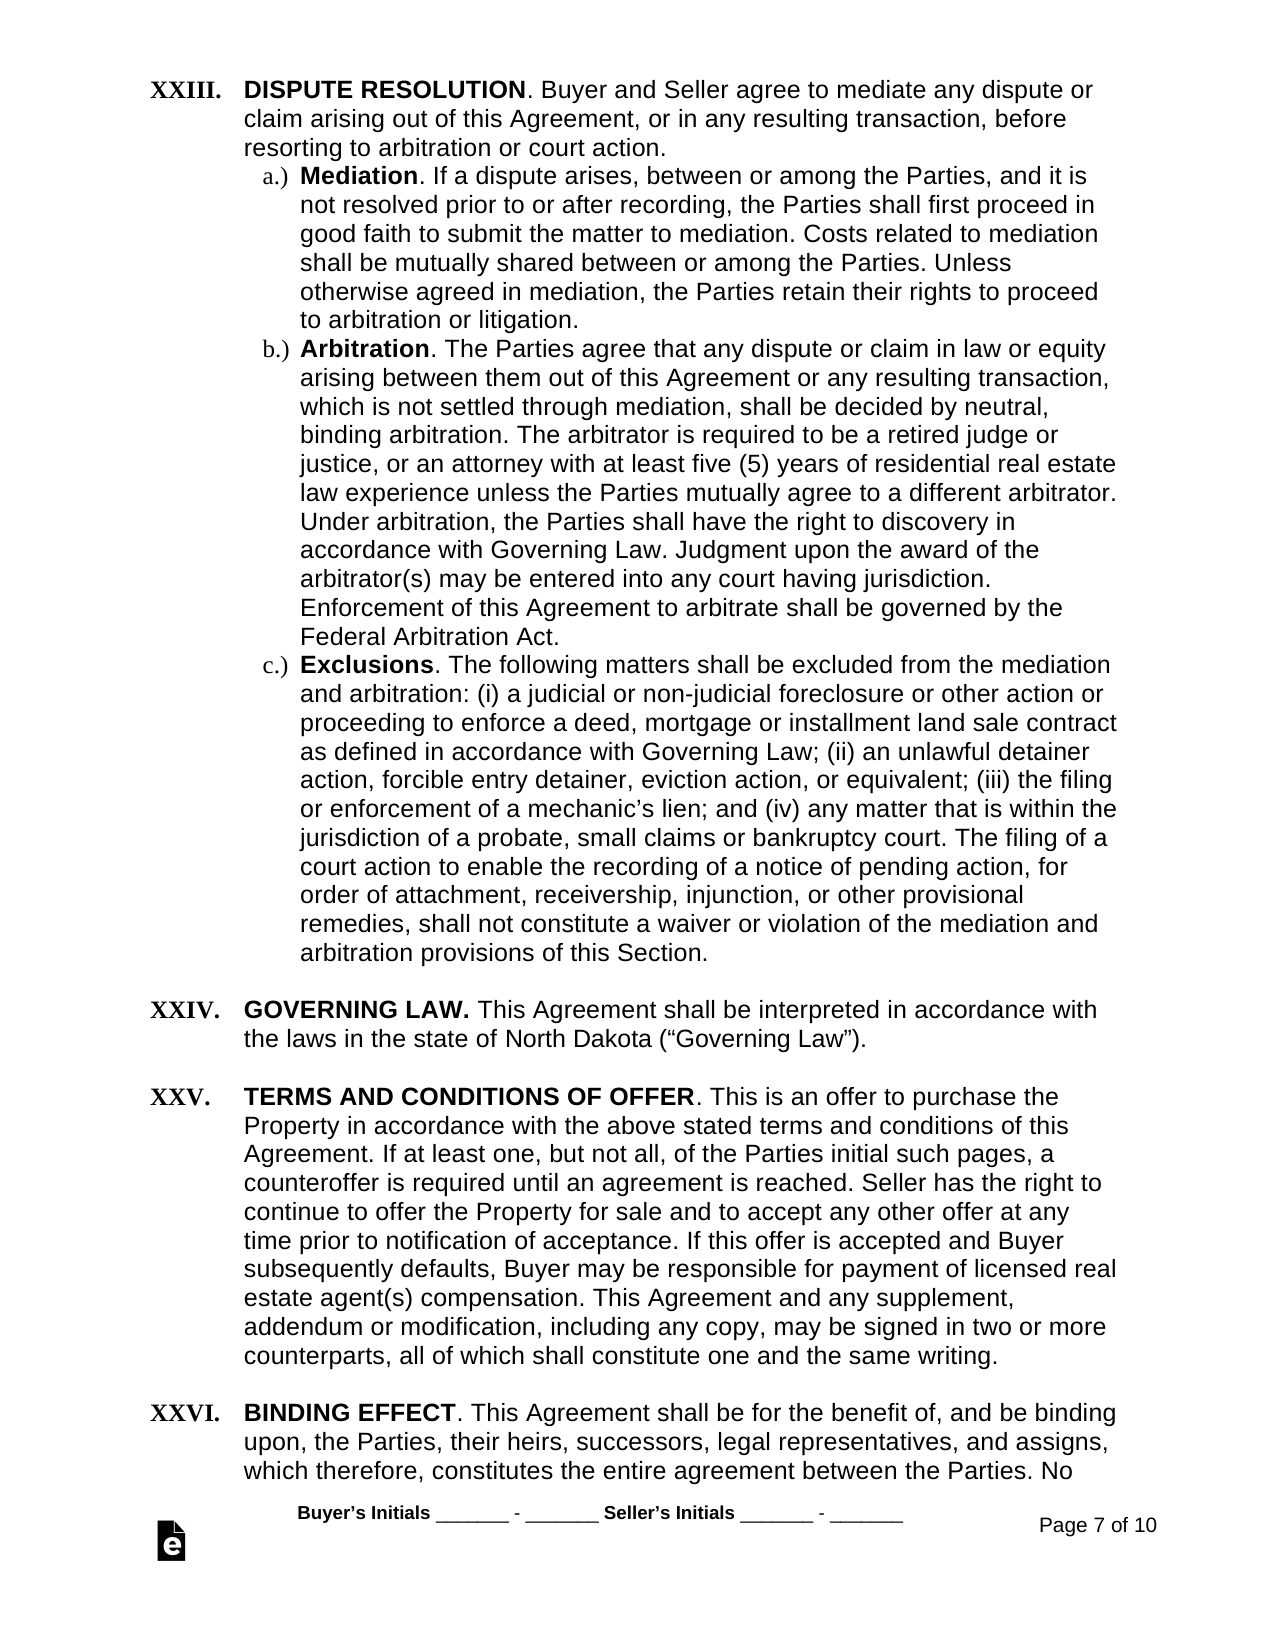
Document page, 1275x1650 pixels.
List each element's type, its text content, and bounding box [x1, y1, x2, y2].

list TERMS AND CONDITIONS OF OFFER. This is an offer to purchase the Property in accordance with the above stated terms and conditions of this Agreement. If at least one, but not all, of the Parties initial such pages, a counteroffer is required until an agreement is reached. Seller has the right to continue to offer the Property for sale and to accept any other offer at any time prior to notification of acceptance. If this offer is accepted and Buyer subsequently defaults, Buyer may be responsible for payment of licensed real estate agent(s) compensation. This Agreement and any supplement, addendum or modification, including any copy, may be signed in two or more counterparts, all of which shall constitute one and the same writing. [150, 1082, 1125, 1369]
list DISPUTE RESOLUTION. Buyer and Seller agree to mediate any dispute or claim arising out of this Agreement, or in any resulting transaction, before resorting to arbitration or court action. [150, 75, 1125, 161]
list Exclusions. The following matters shall be excluded from the mediation and arbitration: (i) a judicial or non-judicial foreclosure or other action or proceeding to enforce a deed, mortgage or installment land sale contract as defined in accordance with Governing Law; (ii) an unlawful detainer action, forcible entry detainer, eviction action, or equivalent; (iii) the filing or enforcement of a mechanic’s lien; and (iv) any matter that is within the jurisdiction of a probate, small claims or bankruptcy court. The filing of a court action to enable the recording of a notice of pending action, for order of attachment, receivership, injunction, or other provisional remedies, shall not constitute a waiver or violation of the mediation and arbitration provisions of this Section. [262, 650, 1125, 967]
list BINDING EFFECT. This Agreement shall be for the benefit of, and be binding upon, the Parties, their heirs, successors, legal representatives, and assigns, which therefore, constitutes the entire agreement between the Parties. No [150, 1398, 1125, 1484]
list GOVERNING LAW. This Agreement shall be interpreted in accordance with the laws in the state of North Dakota (“Governing Law”). [150, 995, 1125, 1053]
list Mediation. If a dispute arises, between or among the Parties, and it is not resolved prior to or after recording, the Parties shall first proceed in good faith to submit the matter to mediation. Costs related to mediation shall be mutually shared between or among the Parties. Unless otherwise agreed in mediation, the Parties retain their rights to proceed to arbitration or litigation. [262, 161, 1125, 334]
list Arbitration. The Parties agree that any dispute or claim in law or equity arising between them out of this Agreement or any resulting transaction, which is not settled through mediation, shall be decided by neutral, binding arbitration. The arbitrator is required to be a retired judge or justice, or an attorney with at least five (5) years of residential real estate law experience unless the Parties mutually agree to a different arbitrator. Under arbitration, the Parties shall have the right to discovery in accordance with Governing Law. Judgment upon the award of the arbitrator(s) may be entered into any court having jurisdiction. Enforcement of this Agreement to arbitrate shall be governed by the Federal Arbitration Act. [262, 334, 1125, 650]
